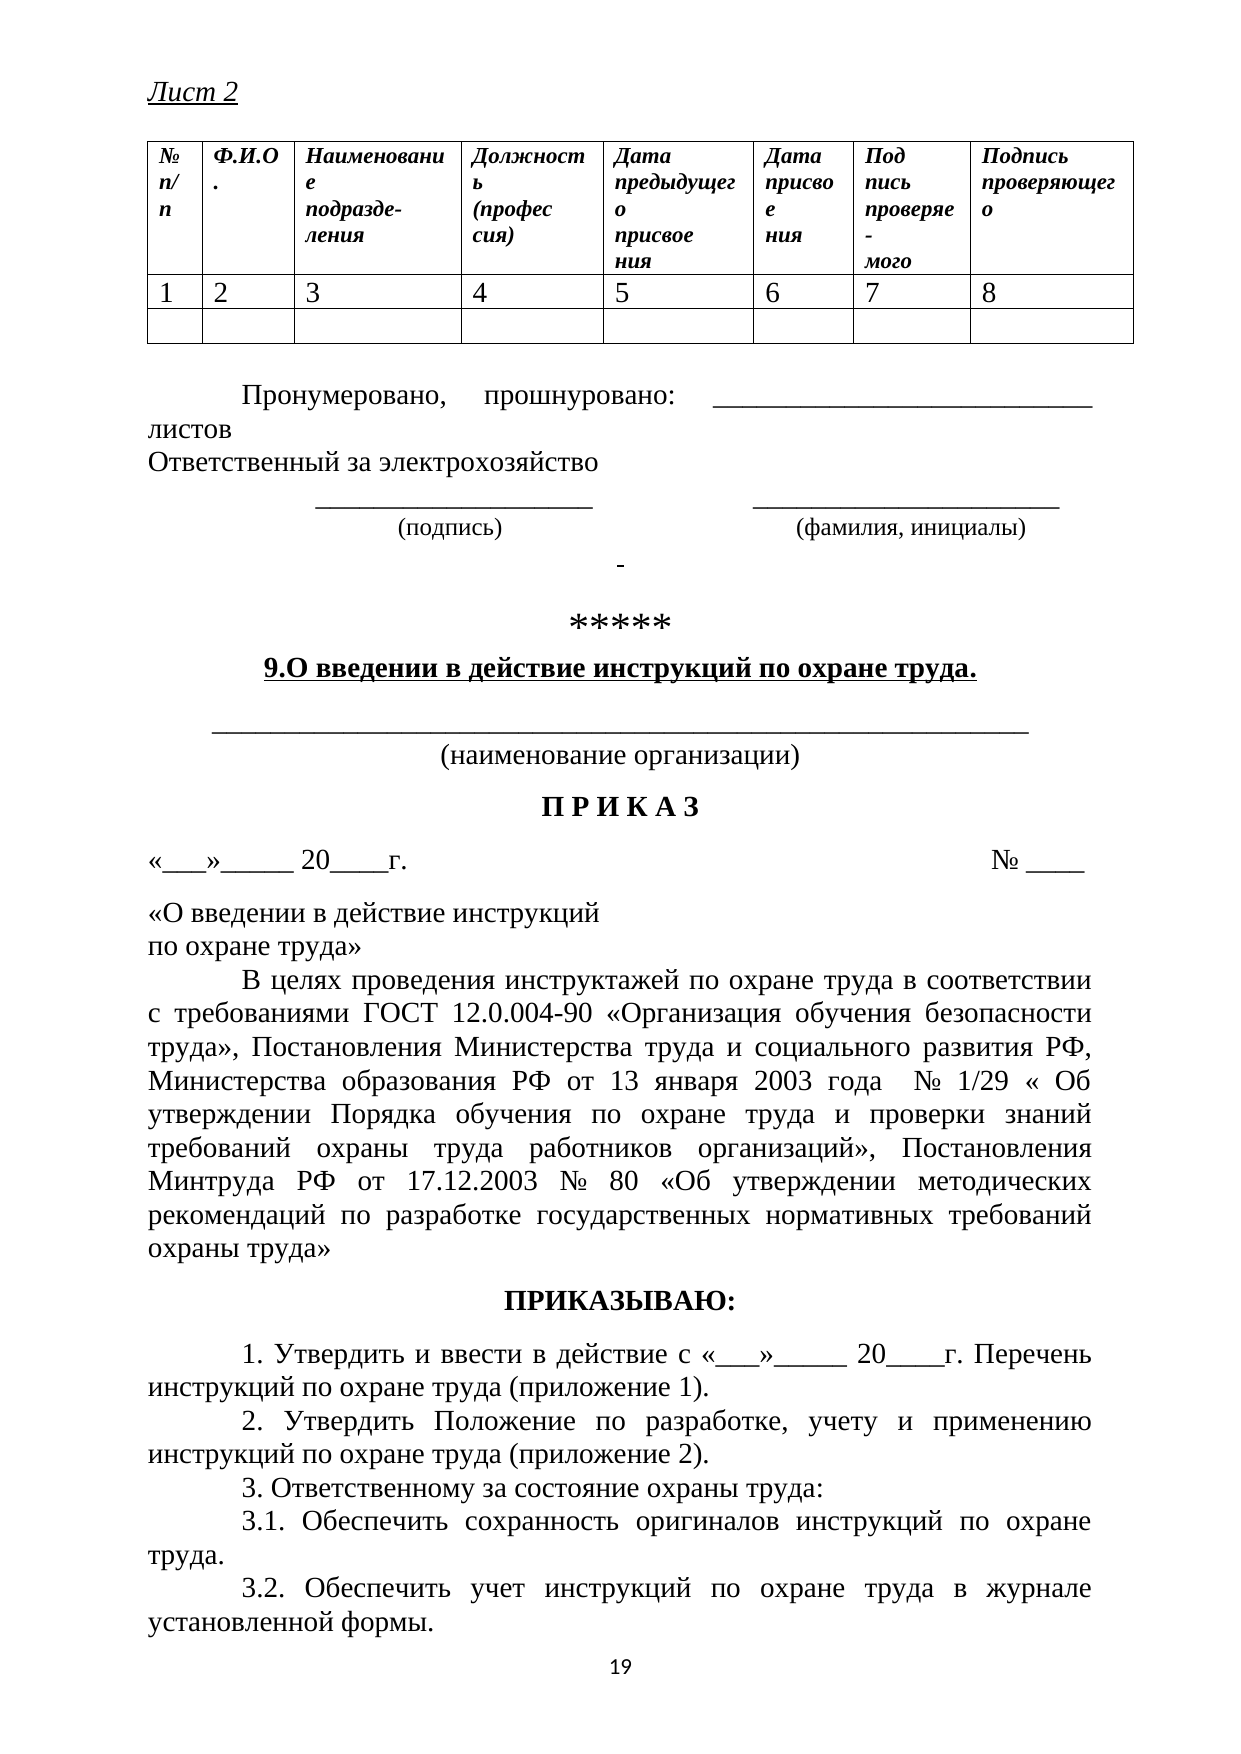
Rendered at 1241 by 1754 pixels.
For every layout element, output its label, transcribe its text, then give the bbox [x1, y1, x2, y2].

text «О введении в действие инструкций [148, 895, 1092, 928]
text ________________________________________________________ [148, 703, 1092, 737]
text 1. Утвердить и ввести в действие с «___»_____ 20____г. Перечень инструкций по охране труда (приложение 1). [148, 1336, 1092, 1403]
text «___»_____ 20____г. № ____ [148, 842, 1092, 876]
table_header Должность (профес сия) [462, 142, 603, 274]
table_cell [148, 309, 202, 343]
table_cell [203, 309, 294, 343]
table_header Дата предыдущего присвое ния [604, 142, 753, 274]
text по охране труда» [148, 928, 1092, 962]
table_header Наименование подразде- ления [295, 142, 461, 274]
table_cell 2 [203, 275, 294, 308]
table_cell [604, 309, 753, 343]
text П Р И К А З [148, 789, 1092, 823]
text Лист 2 [148, 74, 1092, 107]
text ___________________ _____________________ [148, 478, 1092, 512]
table_cell 7 [854, 275, 970, 308]
table_header № п/п [148, 142, 202, 274]
table_cell [754, 309, 853, 343]
table_cell 5 [604, 275, 753, 308]
table_cell [295, 309, 461, 343]
text Пронумеровано, прошнуровано: __________________________ листов [148, 377, 1092, 444]
text (наименование организации) [148, 737, 1092, 770]
table_cell [971, 309, 1133, 343]
table_cell [462, 309, 603, 343]
table_cell 8 [971, 275, 1133, 308]
text 3.2. Обеспечить учет инструкций по охране труда в журнале установленной формы. [148, 1571, 1092, 1638]
table_cell 6 [754, 275, 853, 308]
text ***** [148, 603, 1092, 651]
table_header Подпись проверяющего [971, 142, 1133, 274]
table_header Дата присвое ния [754, 142, 853, 274]
text 9.О введении в действие инструкций по охране труда. [148, 651, 1092, 684]
table_cell [854, 309, 970, 343]
text 3.1. Обеспечить сохранность оригиналов инструкций по охране труда. [148, 1503, 1092, 1571]
table_header Ф.И.О. [203, 142, 294, 274]
table_cell 4 [462, 275, 603, 308]
table_header Под пись проверяе- мого [854, 142, 970, 274]
text В целях проведения инструктажей по охране труда в соответствии с требованиями ГОСТ 12.0.004-90 «Организация обучения безопасности труда», Постановления Министерства труда и социального развития РФ, Министерства образования РФ от 13 января 2003 года № 1/29 « Об утверждении Порядка обучения по охране труда и проверки знаний требований охраны труда работников организаций», Постановления Минтруда РФ от 17.12.2003 № 80 «Об утверждении методических рекомендаций по разработке государственных нормативных требований охраны труда» [148, 962, 1092, 1264]
text (подпись) (фамилия, инициалы) [148, 512, 1092, 540]
text Ответственный за электрохозяйство [148, 444, 1092, 478]
table_cell 3 [295, 275, 461, 308]
table_cell 1 [148, 275, 202, 308]
text ПРИКАЗЫВАЮ: [148, 1283, 1092, 1317]
text 2. Утвердить Положение по разработке, учету и применению инструкций по охране труда (приложение 2). [148, 1403, 1092, 1470]
text 3. Ответственному за состояние охраны труда: [148, 1470, 1092, 1503]
